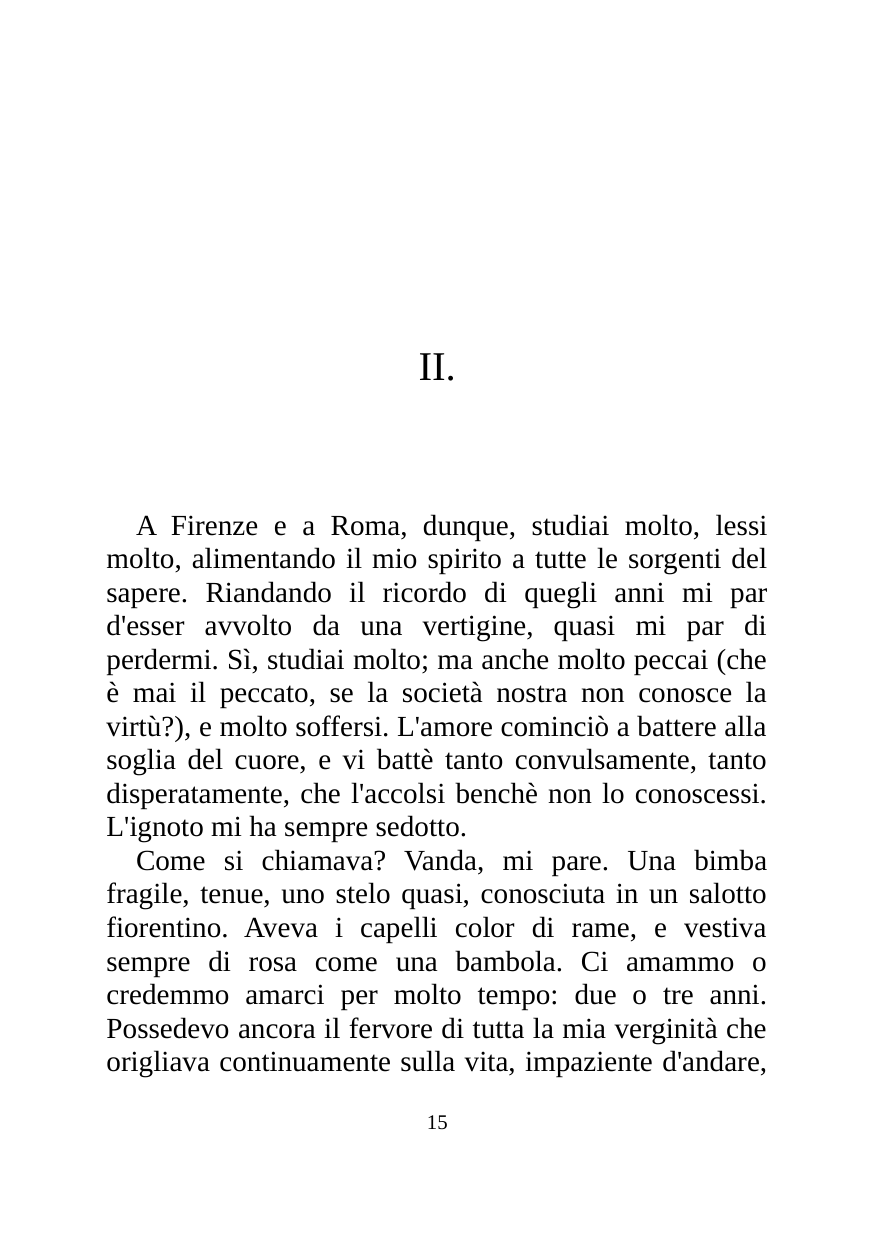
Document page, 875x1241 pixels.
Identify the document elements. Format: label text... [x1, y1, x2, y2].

subtitle II. [106, 342, 768, 389]
text Come si chiamava? Vanda, mi pare. Una bimba fragile, tenue, uno stelo quasi, conosciuta in un salotto fiorentino. Aveva i capelli color di rame, e vestiva sempre di rosa come una bambola. Ci amammo o credemmo amarci per molto tempo: due o tre anni. Possedevo ancora il fervore di tutta la mia verginità che origliava continuamente sulla vita, impaziente d'andare, [106, 843, 768, 1078]
text A Firenze e a Roma, dunque, studiai molto, lessi molto, alimentando il mio spirito a tutte le sorgenti del sapere. Riandando il ricordo di quegli anni mi par d'esser avvolto da una vertigine, quasi mi par di perdermi. Sì, studiai molto; ma anche molto peccai (che è mai il peccato, se la società nostra non conosce la virtù?), e molto soffersi. L'amore cominciò a battere alla soglia del cuore, e vi battè tanto convulsamente, tanto disperatamente, che l'accolsi benchè non lo conoscessi. L'ignoto mi ha sempre sedotto. [106, 508, 768, 843]
